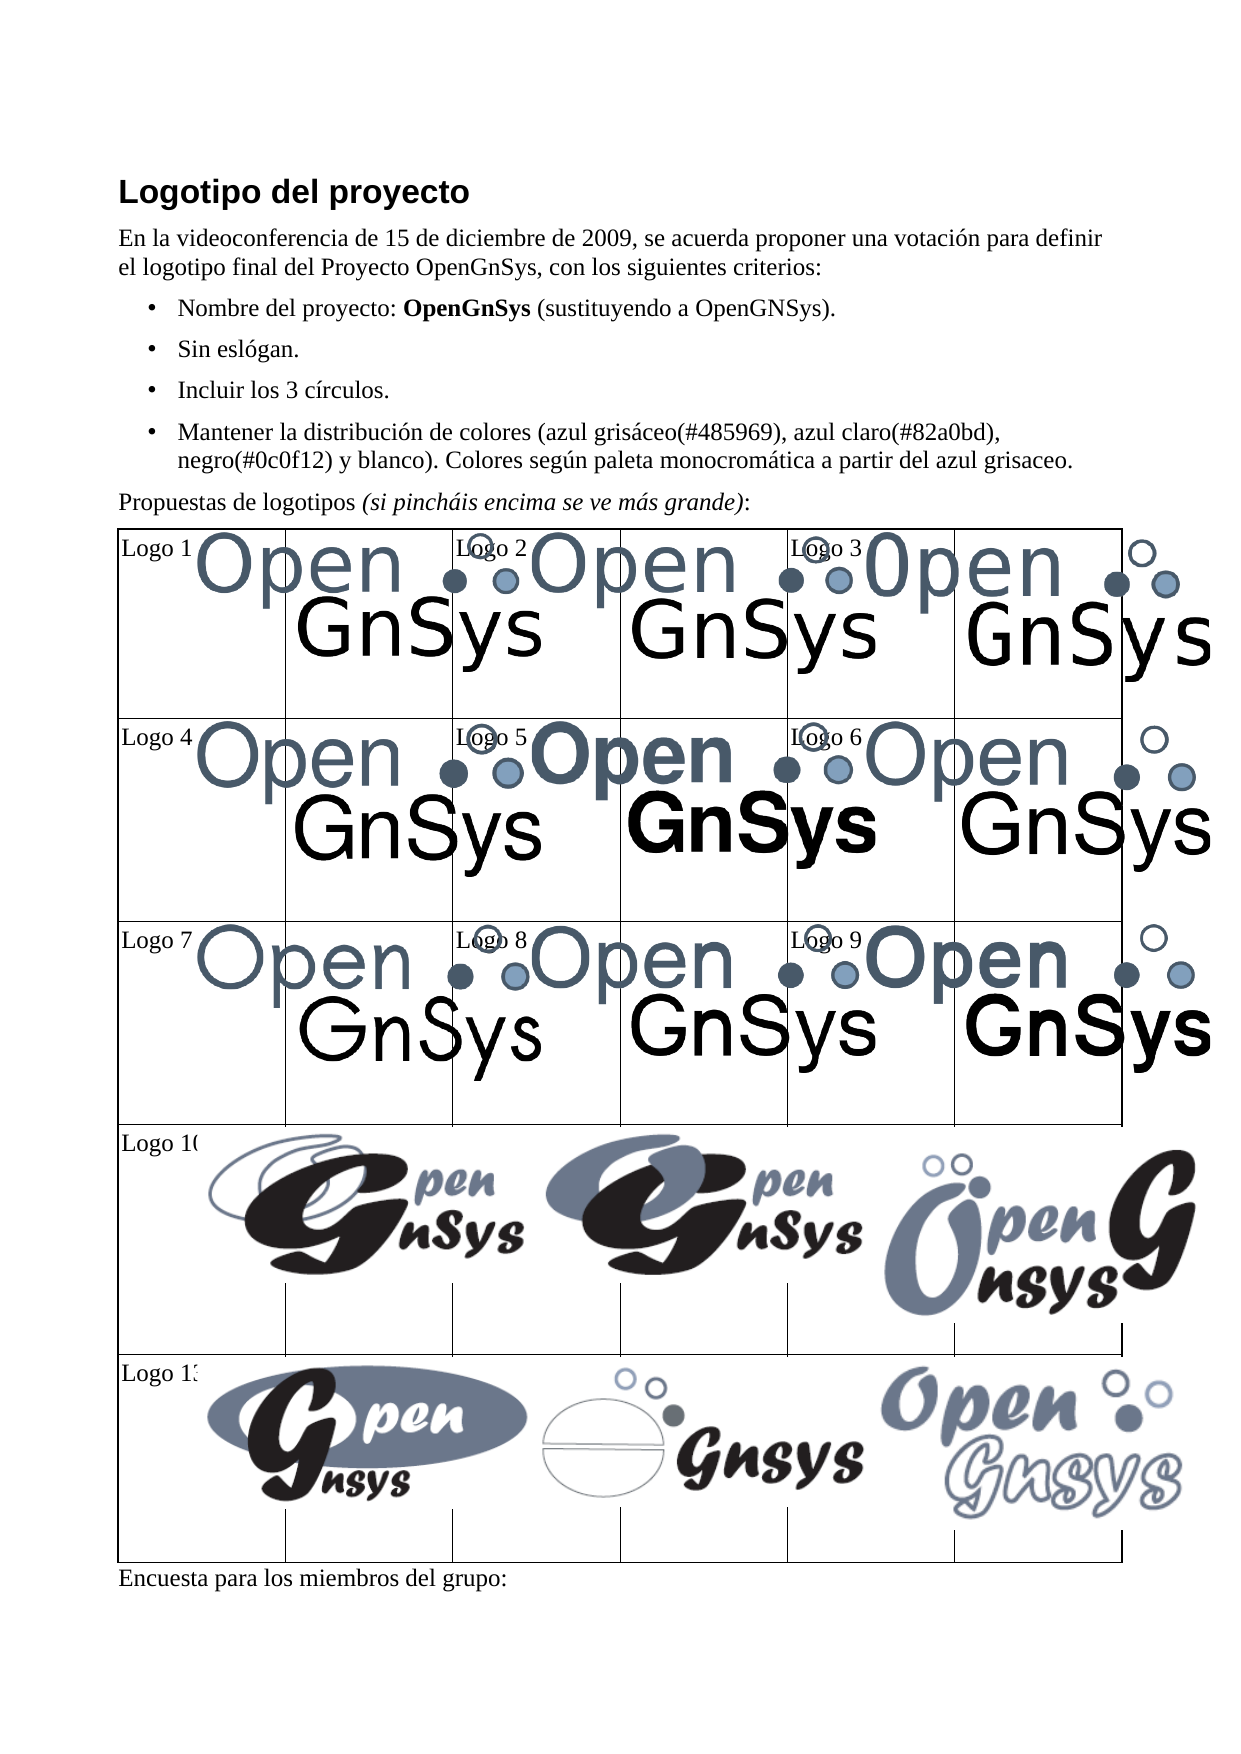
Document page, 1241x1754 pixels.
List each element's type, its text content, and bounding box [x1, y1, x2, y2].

table_cell Logo 13 [119, 1355, 285, 1561]
table_cell Logo 6 [788, 719, 954, 921]
table_header Logo 3 [788, 530, 954, 718]
table_header [955, 530, 1121, 718]
table_cell [955, 951, 963, 978]
table_header [286, 555, 294, 586]
table_header Logo 2 [453, 530, 620, 718]
table_cell Logo 15 [788, 1507, 954, 1561]
table_cell Logo 11 [453, 1283, 620, 1354]
table_cell [621, 1283, 787, 1354]
list Incluir los 3 círculos. [148, 376, 1122, 404]
table_cell [955, 745, 965, 778]
table_cell [1086, 799, 1121, 826]
table_header [621, 555, 628, 585]
table_cell [286, 1283, 452, 1354]
text Encuesta para los miembros del grupo: [118, 1563, 1122, 1592]
table_cell Logo 4 [119, 719, 285, 921]
table_cell [621, 719, 787, 921]
table_cell [621, 922, 787, 1124]
table_cell [621, 950, 629, 980]
table_cell [955, 1323, 1121, 1354]
list Mantener la distribución de colores (azul grisáceo(#485969), azul claro(#82a0bd), negro(#0c0f12) y blanco). Colores según paleta monocromática a partir del azul grisaceo. [148, 417, 1122, 474]
table_cell Logo 14 [453, 1507, 620, 1561]
table_cell Logo 10 [119, 1125, 285, 1354]
list Nombre del proyecto: OpenGnSys (sustituyendo a OpenGNSys). [148, 293, 1122, 322]
table_header [621, 530, 787, 718]
table_cell [621, 749, 626, 773]
table_cell Logo 8 [453, 922, 620, 1124]
table_cell [955, 922, 1121, 1124]
table_header [286, 530, 452, 718]
table_cell [286, 952, 308, 983]
table_cell [286, 746, 298, 780]
text En la videoconferencia de 15 de diciembre de 2009, se acuerda proponer una votación para definir el logotipo final del Proyecto OpenGnSys, con los siguientes criterios: [118, 223, 1122, 281]
text Propuestas de logotipos (si pincháis encima se ve más grande): [118, 487, 1122, 516]
table_cell [955, 719, 1121, 921]
table_cell [752, 801, 787, 824]
table_cell [286, 1509, 452, 1561]
table_cell Logo 5 [453, 719, 620, 921]
table_cell [1088, 1004, 1121, 1027]
table_cell [751, 1001, 787, 1028]
table_cell [419, 802, 452, 828]
table_header Logo 1 [119, 530, 285, 718]
subtitle Logotipo del proyecto [118, 172, 1122, 211]
table_cell Logo 9 [788, 922, 954, 1124]
table_cell [286, 922, 452, 1124]
table_cell [621, 1507, 787, 1561]
table_cell [955, 1530, 1121, 1561]
table_cell [432, 1003, 452, 1026]
table_cell Logo 12 [788, 1283, 954, 1354]
table_cell [286, 719, 452, 921]
table_cell Logo 7 [119, 922, 285, 1124]
list Sin eslógan. [148, 334, 1122, 363]
